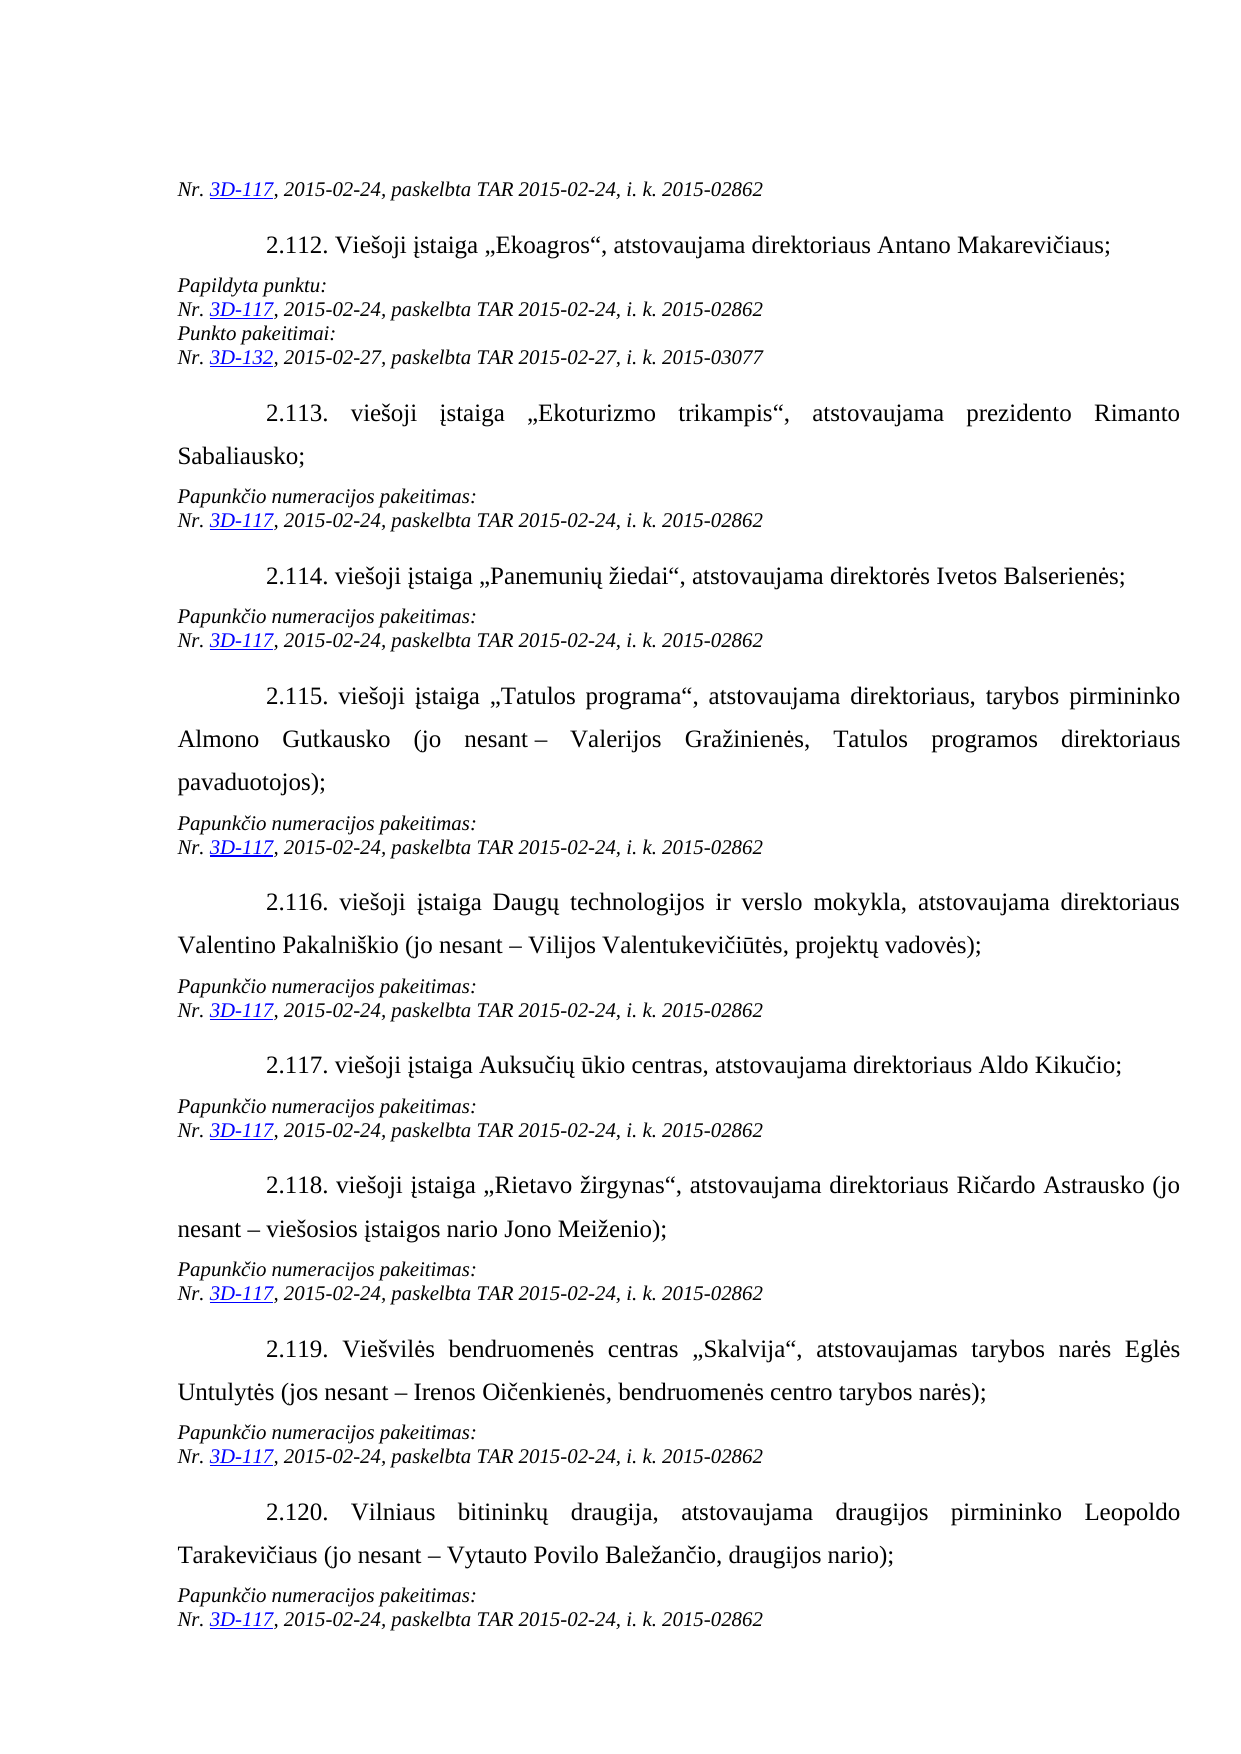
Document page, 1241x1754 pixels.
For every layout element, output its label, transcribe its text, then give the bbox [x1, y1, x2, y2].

text 2.113. viešoji įstaiga „Ekoturizmo trikampis“, atstovaujama prezidento Rimanto Sabaliausko; [177, 398, 1181, 470]
text Papunkčio numeracijos pakeitimas: [177, 1583, 1181, 1607]
text Nr. 3D-117, 2015-02-24, paskelbta TAR 2015-02-24, i. k. 2015-02862 [177, 177, 1181, 201]
text Papunkčio numeracijos pakeitimas: [177, 1257, 1181, 1281]
text Nr. 3D-117, 2015-02-24, paskelbta TAR 2015-02-24, i. k. 2015-02862 [177, 1444, 1181, 1468]
text 2.120. Vilniaus bitininkų draugija, atstovaujama draugijos pirmininko Leopoldo Tarakevičiaus (jo nesant – Vytauto Povilo Baležančio, draugijos nario); [177, 1497, 1181, 1569]
text Papunkčio numeracijos pakeitimas: [177, 974, 1181, 998]
text 2.114. viešoji įstaiga „Panemunių žiedai“, atstovaujama direktorės Ivetos Balserienės; [177, 561, 1181, 590]
text 2.116. viešoji įstaiga Daugų technologijos ir verslo mokykla, atstovaujama direktoriaus Valentino Pakalniškio (jo nesant – Vilijos Valentukevičiūtės, projektų vadovės); [177, 887, 1181, 959]
text 2.119. viešvilės bendruomenės centras „Skalvija“, atstovaujamas tarybos narės Eglės Untulytės (jos nesant – Irenos Oičenkienės, bendruomenės centro tarybos narės); [177, 1334, 1181, 1406]
text 2.112. Viešoji įstaiga „Ekoagros“, atstovaujama direktoriaus Antano Makarevičiaus; [177, 230, 1181, 259]
text Nr. 3D-117, 2015-02-24, paskelbta TAR 2015-02-24, i. k. 2015-02862 [177, 1607, 1181, 1631]
text Nr. 3D-117, 2015-02-24, paskelbta TAR 2015-02-24, i. k. 2015-02862 [177, 297, 1181, 321]
text Nr. 3D-117, 2015-02-24, paskelbta TAR 2015-02-24, i. k. 2015-02862 [177, 835, 1181, 859]
text 2.115. viešoji įstaiga „Tatulos programa“, atstovaujama direktoriaus, tarybos pirmininko Almono Gutkausko (jo nesant – Valerijos Gražinienės, Tatulos programos direktoriaus pavaduotojos); [177, 681, 1181, 796]
text 2.117. viešoji įstaiga Auksučių ūkio centras, atstovaujama direktoriaus Aldo Kikučio; [177, 1051, 1181, 1079]
text Nr. 3D-117, 2015-02-24, paskelbta TAR 2015-02-24, i. k. 2015-02862 [177, 508, 1181, 532]
text Punkto pakeitimai: [177, 321, 1181, 345]
text Papunkčio numeracijos pakeitimas: [177, 1420, 1181, 1444]
text Nr. 3D-117, 2015-02-24, paskelbta TAR 2015-02-24, i. k. 2015-02862 [177, 1118, 1181, 1142]
text 2.118. viešoji įstaiga „Rietavo žirgynas“, atstovaujama direktoriaus Ričardo Astrausko (jo nesant – viešosios įstaigos nario Jono Meiženio); [177, 1171, 1181, 1242]
text Papunkčio numeracijos pakeitimas: [177, 811, 1181, 835]
text Nr. 3D-132, 2015-02-27, paskelbta TAR 2015-02-27, i. k. 2015-03077 [177, 345, 1181, 369]
text Papildyta punktu: [177, 273, 1181, 297]
text Papunkčio numeracijos pakeitimas: [177, 484, 1181, 508]
text Papunkčio numeracijos pakeitimas: [177, 1094, 1181, 1118]
text Nr. 3D-117, 2015-02-24, paskelbta TAR 2015-02-24, i. k. 2015-02862 [177, 628, 1181, 652]
text Nr. 3D-117, 2015-02-24, paskelbta TAR 2015-02-24, i. k. 2015-02862 [177, 998, 1181, 1022]
text Papunkčio numeracijos pakeitimas: [177, 604, 1181, 628]
text Nr. 3D-117, 2015-02-24, paskelbta TAR 2015-02-24, i. k. 2015-02862 [177, 1281, 1181, 1305]
